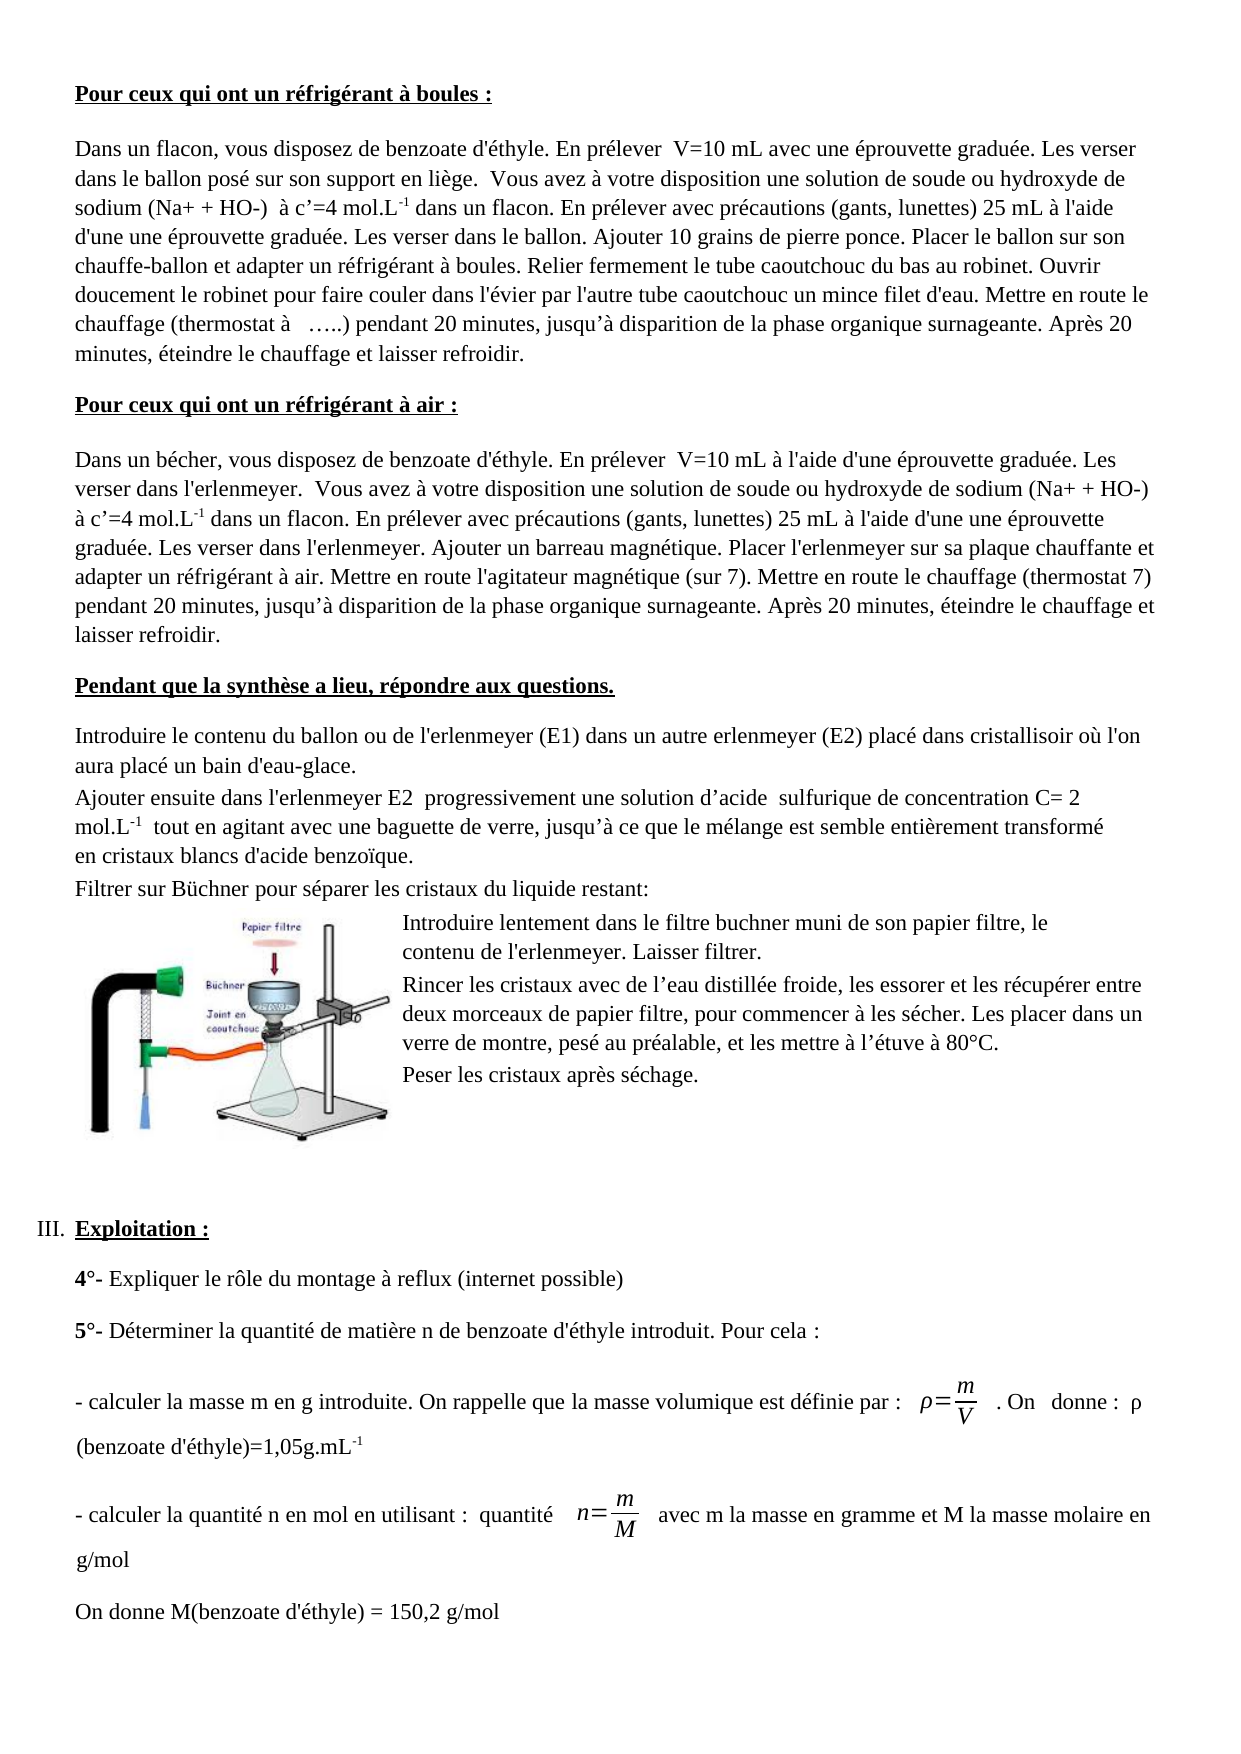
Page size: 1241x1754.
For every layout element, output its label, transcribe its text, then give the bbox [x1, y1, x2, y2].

text Filtrer sur Büchner pour séparer les cristaux du liquide restant: [74, 876, 1122, 902]
text - calculer la masse m en g introduite. On rappelle que la masse volumique est définie par :. On donne : ρ (benzoate d'éthyle)=1,05g.mL-1 [75, 1372, 1165, 1460]
text Dans un bécher, vous disposez de benzoate d'éthyle. En prélever V=10 mL à l'aide d'une éprouvette graduée. Les verser dans l'erlenmeyer. Vous avez à votre disposition une solution de soude ou hydroxyde de sodium (Na+ + HO-) à c’=4 mol.L-1 dans un flacon. En prélever avec précautions (gants, lunettes) 25 mL à l'aide d'une une éprouvette graduée. Les verser dans l'erlenmeyer. Ajouter un barreau magnétique. Placer l'erlenmeyer sur sa plaque chauffante et adapter un réfrigérant à air. Mettre en route l'agitateur magnétique (sur 7). Mettre en route le chauffage (thermostat 7) pendant 20 minutes, jusqu’à disparition de la phase organique surnageante. Après 20 minutes, éteindre le chauffage et laisser refroidir. [74, 446, 1165, 648]
text Rincer les cristaux avec de l’eau distillée froide, les essorer et les récupérer entre deux morceaux de papier filtre, pour commencer à les sécher. Les placer dans un verre de montre, pesé au préalable, et les mettre à l’étuve à 80°C. [402, 971, 1165, 1056]
text Pour ceux qui ont un réfrigérant à boules : [74, 80, 1165, 107]
picture [74, 908, 402, 1149]
text Ajouter ensuite dans l'erlenmeyer E2 progressivement une solution d’acide sulfurique de concentration C= 2 mol.L-1 tout en agitant avec une baguette de verre, jusqu’à ce que le mélange est semble entièrement transformé en cristaux blancs d'acide benzoïque. [74, 784, 1122, 869]
text 5°- Déterminer la quantité de matière n de benzoate d'éthyle introduit. Pour cela : [74, 1317, 1013, 1343]
text Introduire le contenu du ballon ou de l'erlenmeyer (E1) dans un autre erlenmeyer (E2) placé dans cristallisoir où l'on aura placé un bain d'eau-glace. [74, 723, 1165, 778]
text On donne M(benzoate d'éthyle) = 150,2 g/mol [75, 1598, 1165, 1624]
text Pour ceux qui ont un réfrigérant à air : [74, 391, 1165, 417]
text Pendant que la synthèse a lieu, répondre aux questions. [74, 673, 1165, 699]
list Exploitation : [37, 1216, 1165, 1242]
text Introduire lentement dans le filtre buchner muni de son papier filtre, le contenu de l'erlenmeyer. Laisser filtrer. [402, 909, 1122, 964]
text Peser les cristaux après séchage. [402, 1061, 1165, 1088]
text - calculer la quantité n en mol en utilisant : quantité avec m la masse en gramme et M la masse molaire en g/mol [75, 1485, 1165, 1573]
text 4°- Expliquer le rôle du montage à reflux (internet possible) [74, 1266, 1165, 1292]
text Dans un flacon, vous disposez de benzoate d'éthyle. En prélever V=10 mL avec une éprouvette graduée. Les verser dans le ballon posé sur son support en liège. Vous avez à votre disposition une solution de soude ou hydroxyde de sodium (Na+ + HO-) à c’=4 mol.L-1 dans un flacon. En prélever avec précautions (gants, lunettes) 25 mL à l'aide d'une une éprouvette graduée. Les verser dans le ballon. Ajouter 10 grains de pierre ponce. Placer le ballon sur son chauffe-ballon et adapter un réfrigérant à boules. Relier fermement le tube caoutchouc du bas au robinet. Ouvrir doucement le robinet pour faire couler dans l'évier par l'autre tube caoutchouc un mince filet d'eau. Mettre en route le chauffage (thermostat à …..) pendant 20 minutes, jusqu’à disparition de la phase organique surnageante. Après 20 minutes, éteindre le chauffage et laisser refroidir. [74, 136, 1165, 366]
